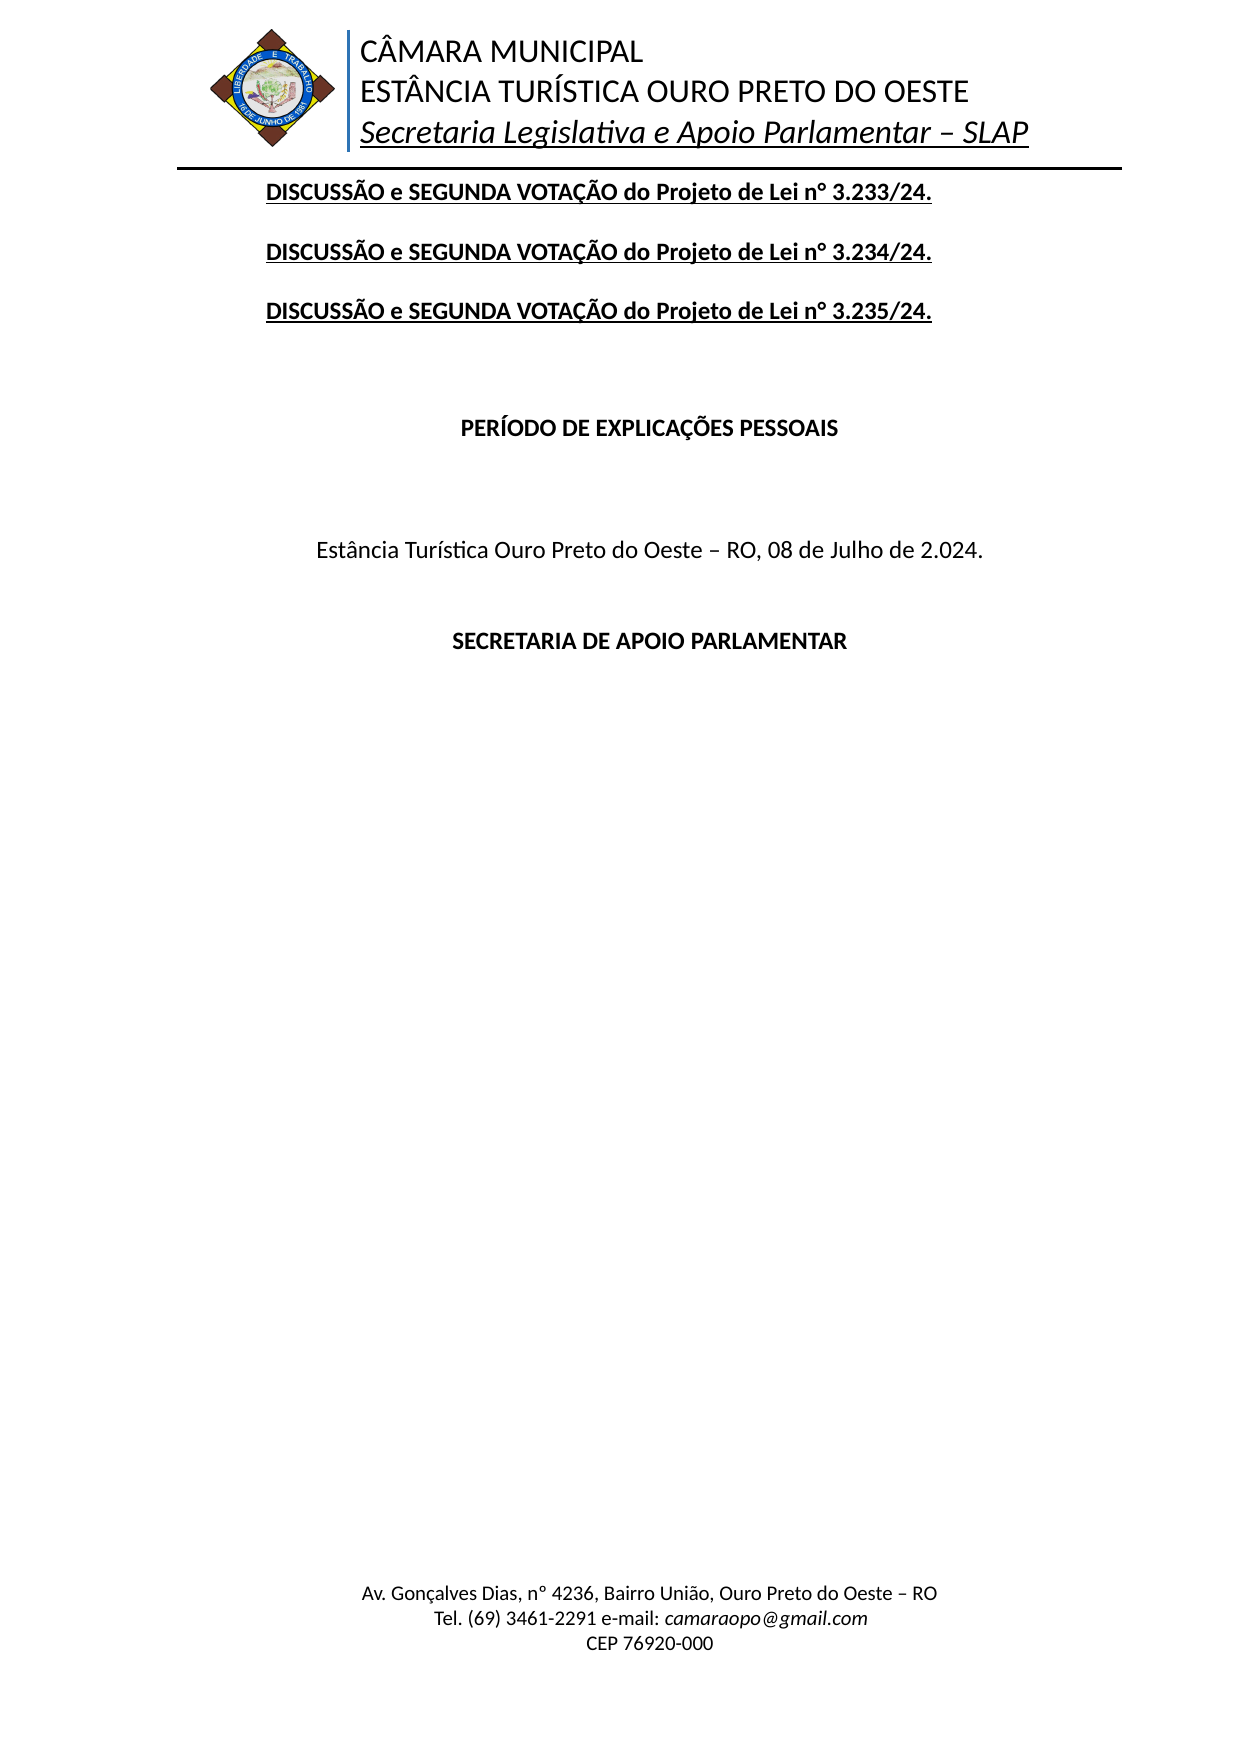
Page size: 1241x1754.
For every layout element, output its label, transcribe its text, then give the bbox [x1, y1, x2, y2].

text DISCUSSÃO e SEGUNDA VOTAÇÃO do Projeto de Lei n° 3.235/24. [177, 295, 1122, 326]
picture [210, 29, 335, 147]
text Estância Turística Ouro Preto do Oeste – RO, 08 de Julho de 2.024. [177, 534, 1122, 564]
text PERÍODO DE EXPLICAÇÕES PESSOAIS [177, 412, 1122, 442]
text DISCUSSÃO e SEGUNDA VOTAÇÃO do Projeto de Lei n° 3.234/24. [177, 236, 1122, 266]
text DISCUSSÃO e SEGUNDA VOTAÇÃO do Projeto de Lei n° 3.233/24. [177, 176, 1122, 207]
text SECRETARIA DE APOIO PARLAMENTAR [177, 625, 1122, 656]
